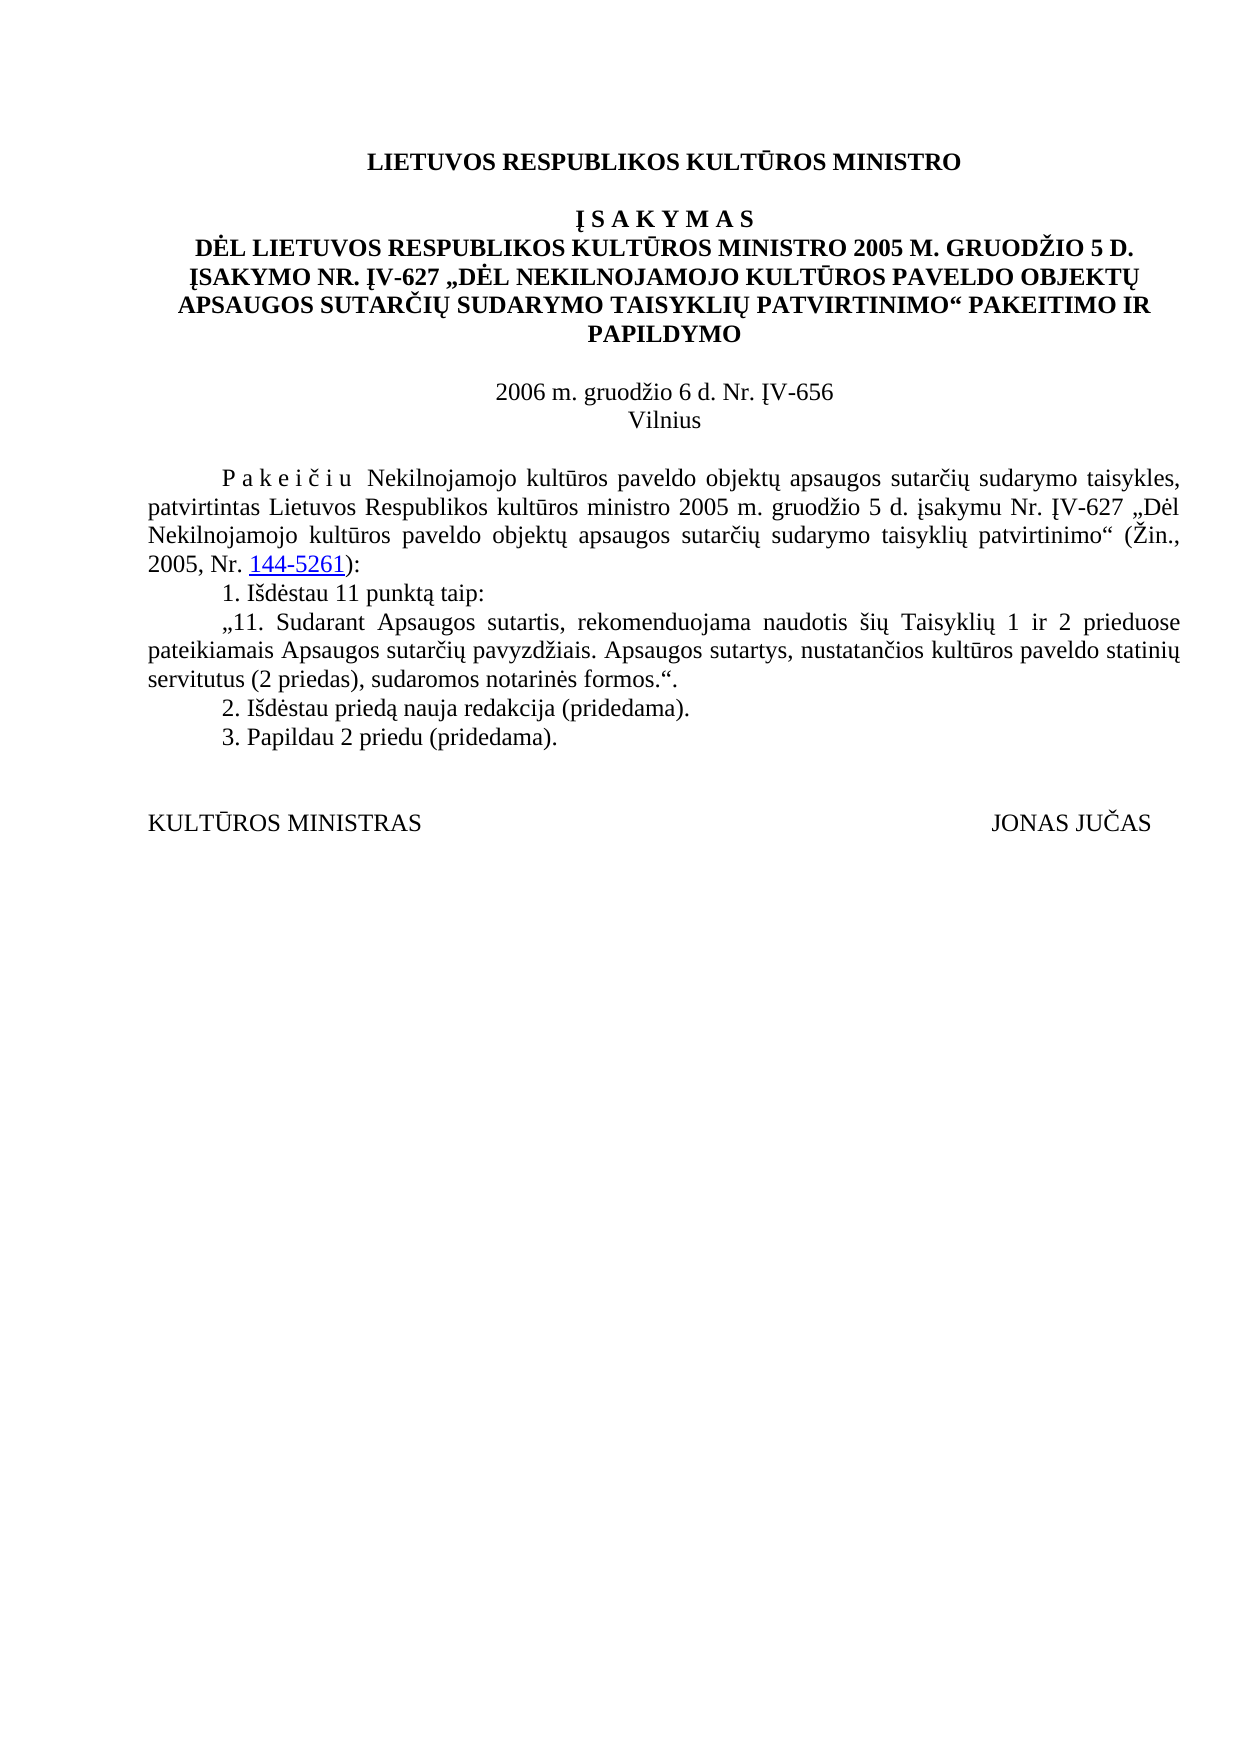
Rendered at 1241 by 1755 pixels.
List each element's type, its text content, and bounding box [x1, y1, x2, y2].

text DĖL LIETUVOS RESPUBLIKOS KULTŪROS MINISTRO 2005 M. GRUODŽIO 5 D. ĮSAKYMO NR. ĮV-627 „DĖL NEKILNOJAMOJO KULTŪROS PAVELDO OBJEKTŲ APSAUGOS SUTARČIŲ SUDARYMO TAISYKLIŲ PATVIRTINIMO“ PAKEITIMO IR PAPILDYMO [148, 233, 1181, 348]
text Pakeičiu Nekilnojamojo kultūros paveldo objektų apsaugos sutarčių sudarymo taisykles, patvirtintas Lietuvos Respublikos kultūros ministro 2005 m. gruodžio 5 d. įsakymu Nr. ĮV-627 „Dėl Nekilnojamojo kultūros paveldo objektų apsaugos sutarčių sudarymo taisyklių patvirtinimo“ (Žin., 2005, Nr. 144-5261): [148, 463, 1181, 578]
text 2006 m. gruodžio 6 d. Nr. ĮV-656 [148, 377, 1181, 406]
text 2. Išdėstau priedą nauja redakcija (pridedama). [148, 693, 1181, 722]
text 3. Papildau 2 priedu (pridedama). [148, 722, 1181, 751]
text KULTŪROS MINISTRAS JONAS JUČAS [148, 808, 1181, 837]
text Į S A K Y M A S [148, 204, 1181, 233]
text Vilnius [148, 406, 1181, 434]
text „11. Sudarant Apsaugos sutartis, rekomenduojama naudotis šių Taisyklių 1 ir 2 prieduose pateikiamais Apsaugos sutarčių pavyzdžiais. Apsaugos sutartys, nustatančios kultūros paveldo statinių servitutus (2 priedas), sudaromos notarinės formos.“. [148, 607, 1181, 693]
text 1. Išdėstau 11 punktą taip: [148, 578, 1181, 607]
text LIETUVOS RESPUBLIKOS KULTŪROS MINISTRO [148, 147, 1181, 176]
